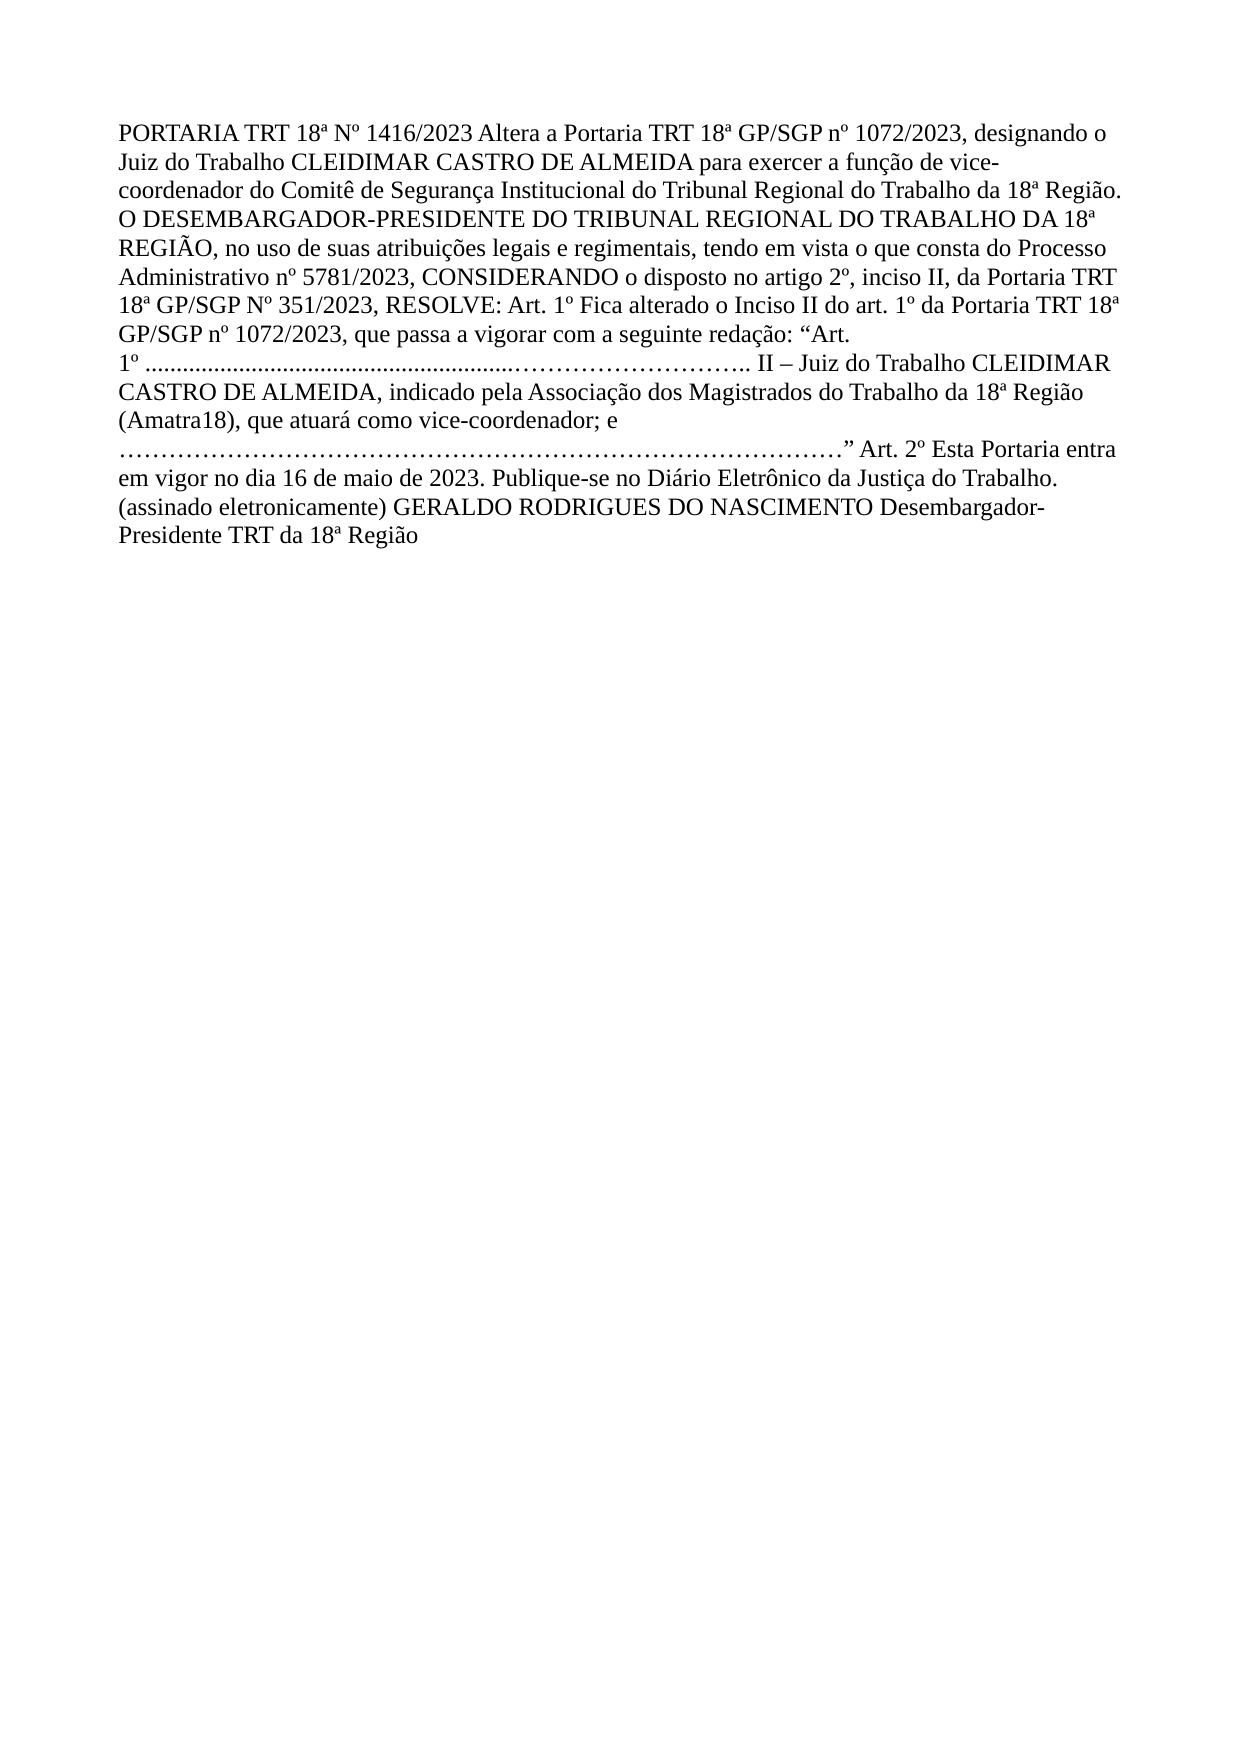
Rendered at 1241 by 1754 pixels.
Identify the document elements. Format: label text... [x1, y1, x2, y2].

text PORTARIA TRT 18ª Nº 1416/2023 Altera a Portaria TRT 18ª GP/SGP nº 1072/2023, designando o Juiz do Trabalho CLEIDIMAR CASTRO DE ALMEIDA para exercer a função de vice-coordenador do Comitê de Segurança Institucional do Tribunal Regional do Trabalho da 18ª Região. O DESEMBARGADOR-PRESIDENTE DO TRIBUNAL REGIONAL DO TRABALHO DA 18ª REGIÃO, no uso de suas atribuições legais e regimentais, tendo em vista o que consta do Processo Administrativo nº 5781/2023, CONSIDERANDO o disposto no artigo 2º, inciso II, da Portaria TRT 18ª GP/SGP Nº 351/2023, RESOLVE: Art. 1º Fica alterado o Inciso II do art. 1º da Portaria TRT 18ª GP/SGP nº 1072/2023, que passa a vigorar com a seguinte redação: “Art. 1º ...........................................................……………………….. II – Juiz do Trabalho CLEIDIMAR CASTRO DE ALMEIDA, indicado pela Associação dos Magistrados do Trabalho da 18ª Região (Amatra18), que atuará como vice-coordenador; e ……………………………………………………………………………” Art. 2º Esta Portaria entra em vigor no dia 16 de maio de 2023. Publique-se no Diário Eletrônico da Justiça do Trabalho. (assinado eletronicamente) GERALDO RODRIGUES DO NASCIMENTO Desembargador-Presidente TRT da 18ª Região [118, 118, 1122, 549]
